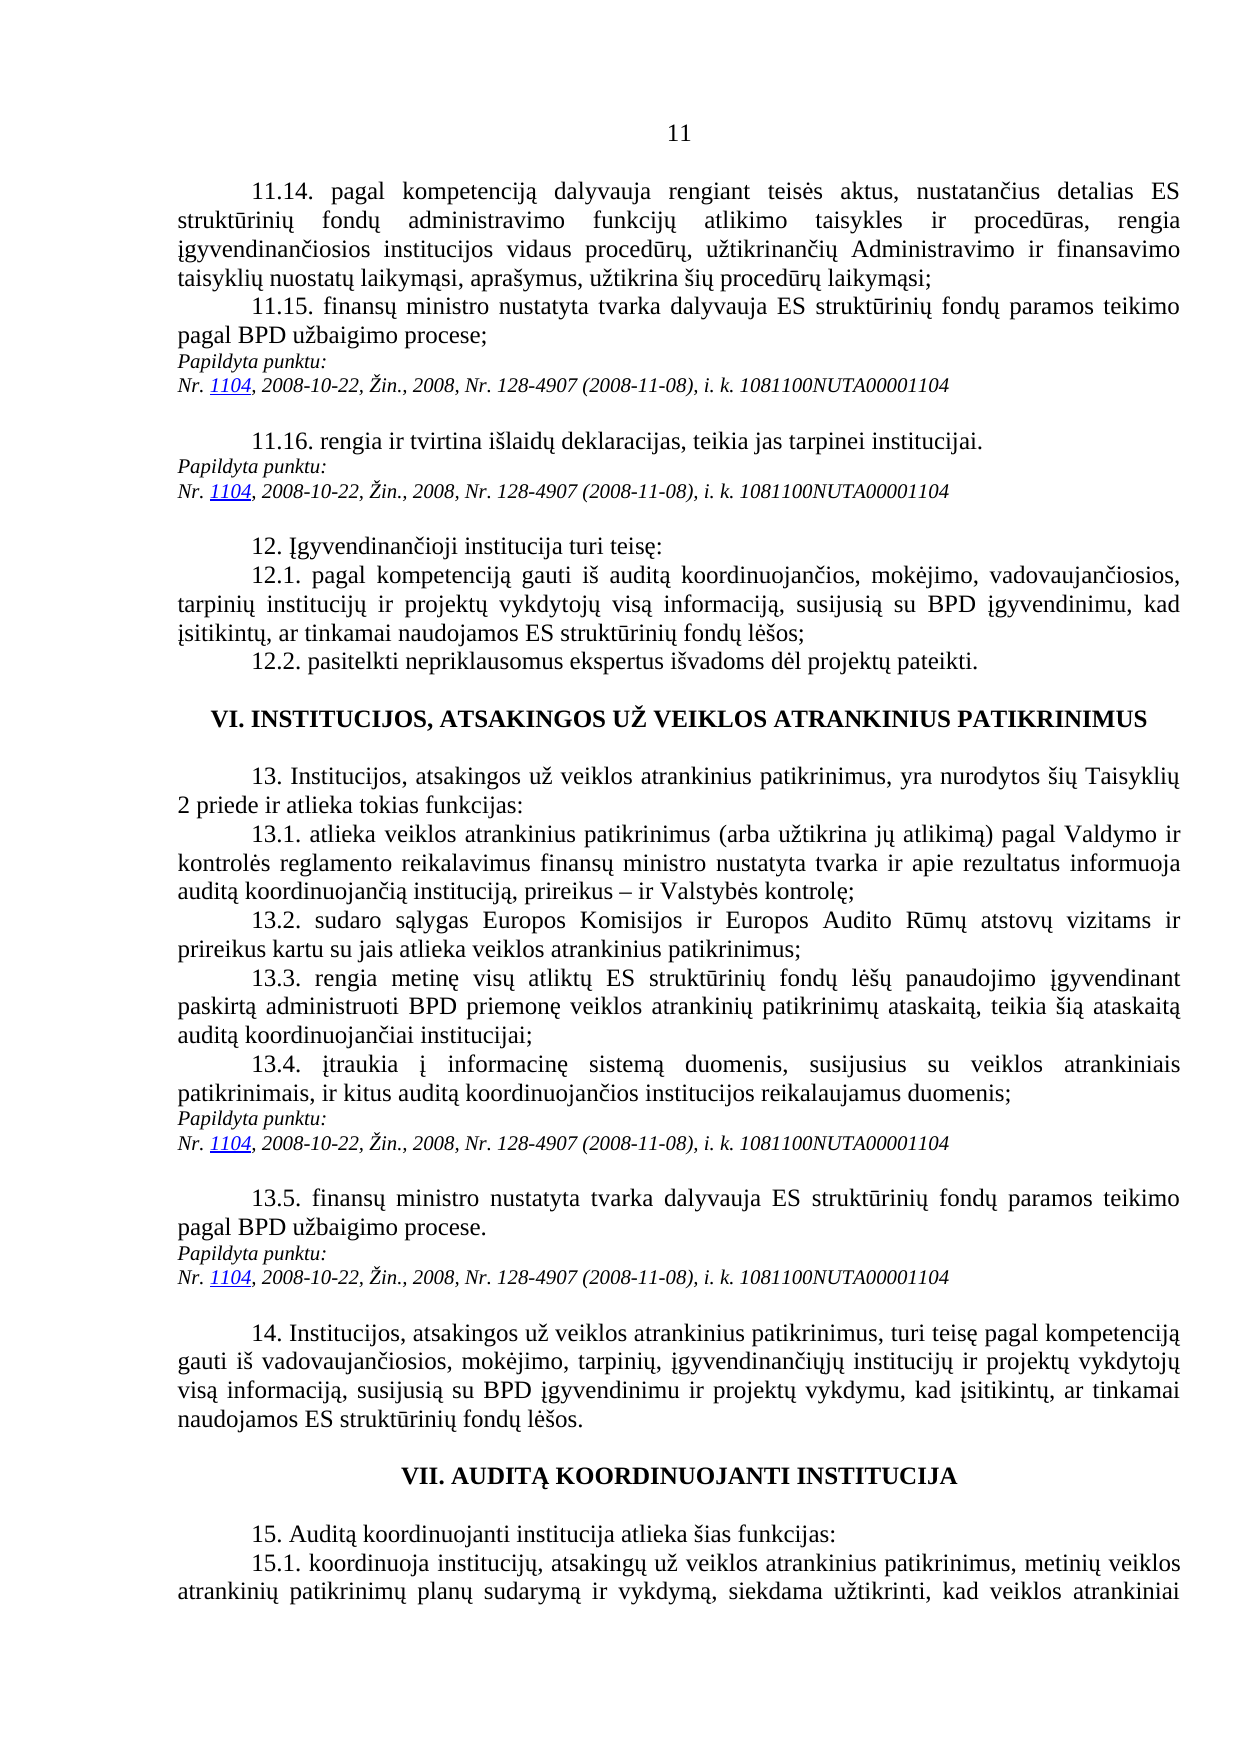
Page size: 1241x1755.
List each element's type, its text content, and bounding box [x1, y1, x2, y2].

text 15.1. koordinuoja institucijų, atsakingų už veiklos atrankinius patikrinimus, metinių veiklos atrankinių patikrinimų planų sudarymą ir vykdymą, siekdama užtikrinti, kad veiklos atrankiniai [177, 1548, 1181, 1605]
text Papildyta punktu: [177, 1241, 1181, 1265]
text 13.2. sudaro sąlygas Europos Komisijos ir Europos Audito Rūmų atstovų vizitams ir prireikus kartu su jais atlieka veiklos atrankinius patikrinimus; [177, 905, 1181, 963]
text 14. Institucijos, atsakingos už veiklos atrankinius patikrinimus, turi teisę pagal kompetenciją gauti iš vadovaujančiosios, mokėjimo, tarpinių, įgyvendinančiųjų institucijų ir projektų vykdytojų visą informaciją, susijusią su BPD įgyvendinimu ir projektų vykdymu, kad įsitikintų, ar tinkamai naudojamos ES struktūrinių fondų lėšos. [177, 1318, 1181, 1433]
text Papildyta punktu: [177, 454, 1181, 478]
text Papildyta punktu: [177, 1106, 1181, 1130]
text VII. AUDITĄ KOORDINUOJANTI INSTITUCIJA [177, 1461, 1181, 1490]
text Nr. 1104, 2008-10-22, Žin., 2008, Nr. 128-4907 (2008-11-08), i. k. 1081100NUTA00001104 [177, 373, 1181, 397]
text 13.1. atlieka veiklos atrankinius patikrinimus (arba užtikrina jų atlikimą) pagal Valdymo ir kontrolės reglamento reikalavimus finansų ministro nustatyta tvarka ir apie rezultatus informuoja auditą koordinuojančią instituciją, prireikus – ir Valstybės kontrolę; [177, 819, 1181, 905]
text 13.4. įtraukia į informacinę sistemą duomenis, susijusius su veiklos atrankiniais patikrinimais, ir kitus auditą koordinuojančios institucijos reikalaujamus duomenis; [177, 1049, 1181, 1106]
text VI. INSTITUCIJOS, ATSAKINGOS UŽ VEIKLOS ATRANKINIUS PATIKRINIMUS [177, 704, 1181, 733]
text 13.3. rengia metinę visų atliktų ES struktūrinių fondų lėšų panaudojimo įgyvendinant paskirtą administruoti BPD priemonę veiklos atrankinių patikrinimų ataskaitą, teikia šią ataskaitą auditą koordinuojančiai institucijai; [177, 963, 1181, 1049]
text 15. Auditą koordinuojanti institucija atlieka šias funkcijas: [177, 1519, 1181, 1548]
text Nr. 1104, 2008-10-22, Žin., 2008, Nr. 128-4907 (2008-11-08), i. k. 1081100NUTA00001104 [177, 478, 1181, 503]
text Nr. 1104, 2008-10-22, Žin., 2008, Nr. 128-4907 (2008-11-08), i. k. 1081100NUTA00001104 [177, 1130, 1181, 1154]
text 11.15. finansų ministro nustatyta tvarka dalyvauja ES struktūrinių fondų paramos teikimo pagal BPD užbaigimo procese; [177, 291, 1181, 349]
text 13. Institucijos, atsakingos už veiklos atrankinius patikrinimus, yra nurodytos šių Taisyklių 2 priede ir atlieka tokias funkcijas: [177, 761, 1181, 819]
text 11.16. rengia ir tvirtina išlaidų deklaracijas, teikia jas tarpinei institucijai. [177, 426, 1181, 454]
text 11.14. pagal kompetenciją dalyvauja rengiant teisės aktus, nustatančius detalias ES struktūrinių fondų administravimo funkcijų atlikimo taisykles ir procedūras, rengia įgyvendinančiosios institucijos vidaus procedūrų, užtikrinančių Administravimo ir finansavimo taisyklių nuostatų laikymąsi, aprašymus, užtikrina šių procedūrų laikymąsi; [177, 176, 1181, 291]
text 12.2. pasitelkti nepriklausomus ekspertus išvadoms dėl projektų pateikti. [177, 646, 1181, 675]
text 13.5. finansų ministro nustatyta tvarka dalyvauja ES struktūrinių fondų paramos teikimo pagal BPD užbaigimo procese. [177, 1183, 1181, 1241]
text 12.1. pagal kompetenciją gauti iš auditą koordinuojančios, mokėjimo, vadovaujančiosios, tarpinių institucijų ir projektų vykdytojų visą informaciją, susijusią su BPD įgyvendinimu, kad įsitikintų, ar tinkamai naudojamos ES struktūrinių fondų lėšos; [177, 560, 1181, 646]
text Papildyta punktu: [177, 349, 1181, 373]
text 12. Įgyvendinančioji institucija turi teisę: [177, 531, 1181, 560]
text Nr. 1104, 2008-10-22, Žin., 2008, Nr. 128-4907 (2008-11-08), i. k. 1081100NUTA00001104 [177, 1265, 1181, 1289]
